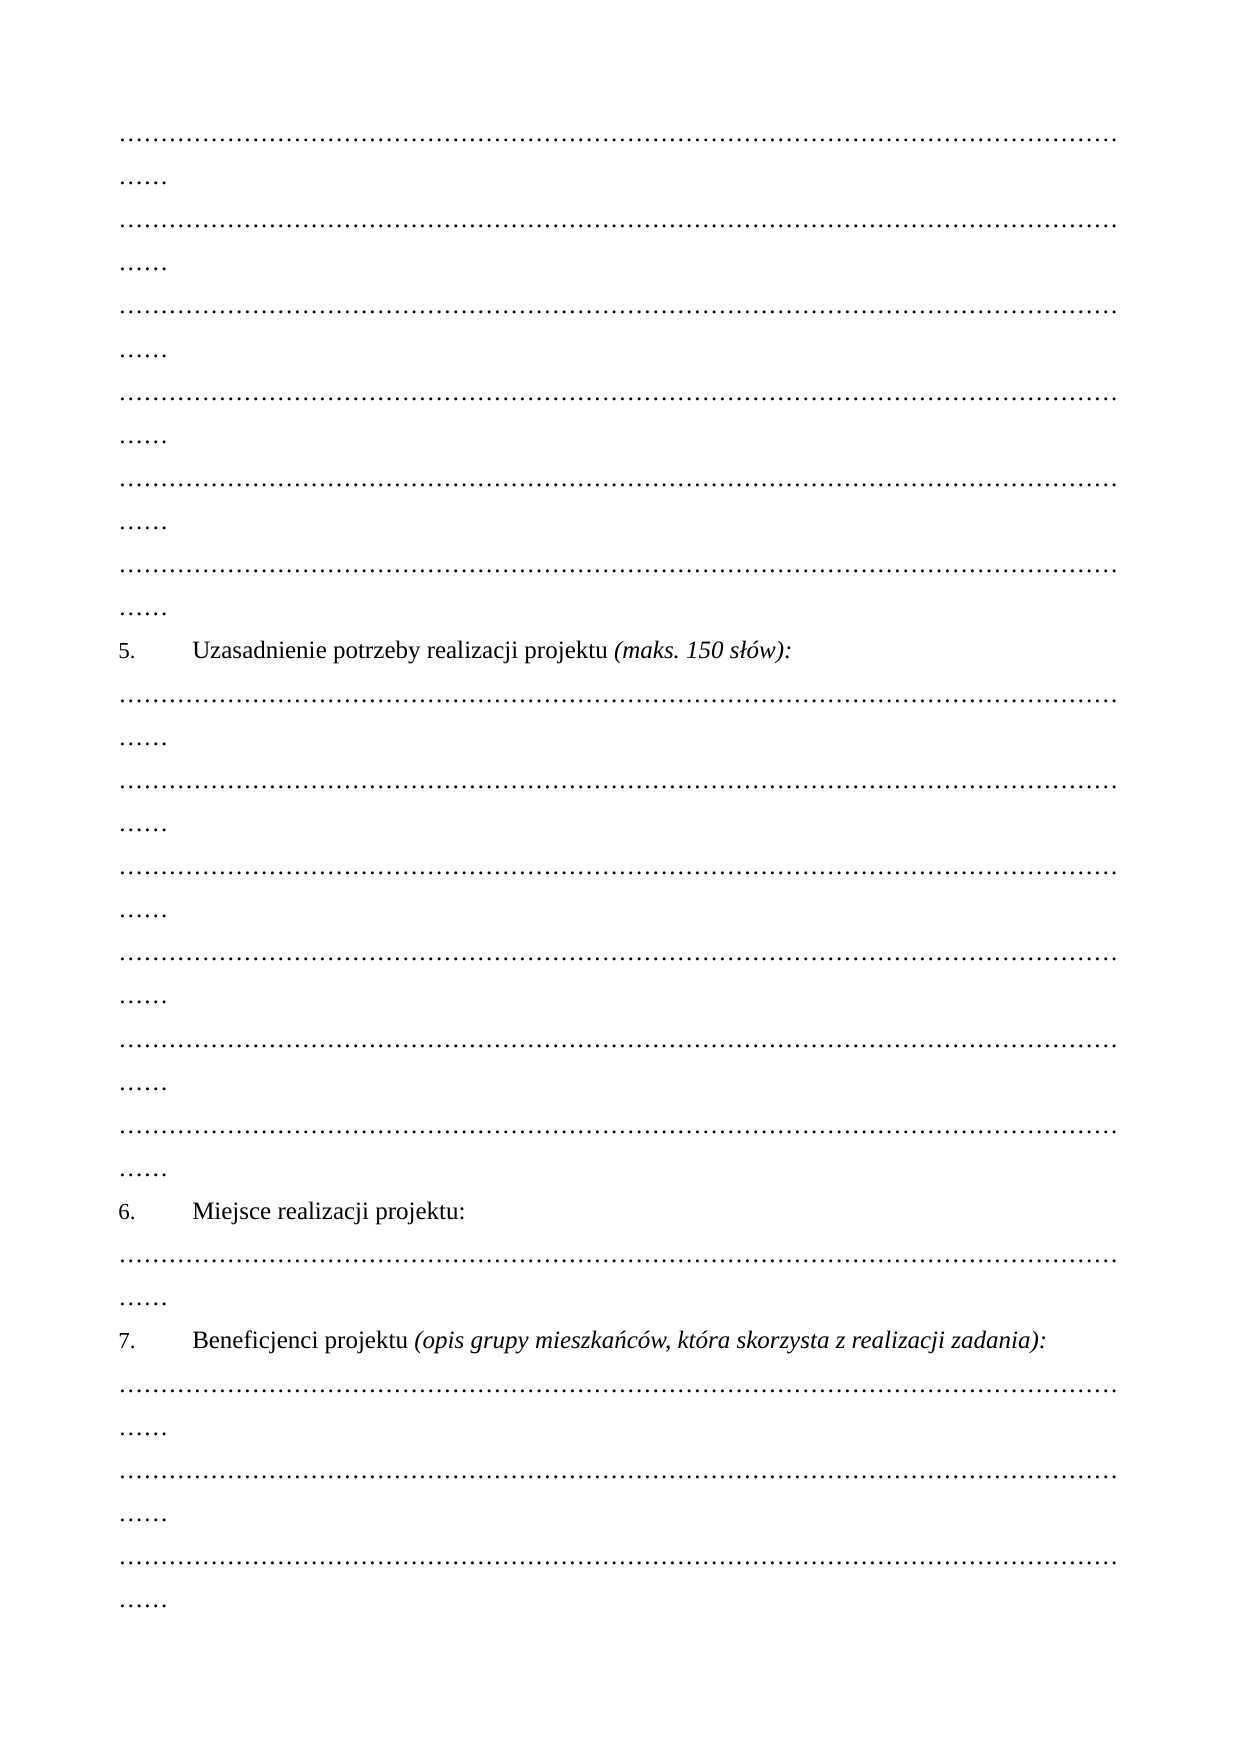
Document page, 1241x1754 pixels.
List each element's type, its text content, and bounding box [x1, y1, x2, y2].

list Miejsce realizacji projektu: [118, 1196, 1122, 1225]
text ……………………………………………………………………………………………………………… [118, 463, 1122, 535]
text ……………………………………………………………………………………………………………… ……………………………………………………………………………………………………………… ……………………………………………………………………………………………………………… ……………………………………………………………………………………………………………… [118, 765, 1122, 1096]
text ……………………………………………………………………………………………………………… [118, 291, 1122, 362]
text ……………………………………………………………………………………………………………… [118, 679, 1122, 751]
text ……………………………………………………………………………………………………………… [118, 377, 1122, 449]
list Beneficjenci projektu (opis grupy mieszkańców, która skorzysta z realizacji zadania): [118, 1326, 1122, 1354]
text ……………………………………………………………………………………………………………… [118, 204, 1122, 276]
text ……………………………………………………………………………………………………………… [118, 118, 1122, 190]
text ……………………………………………………………………………………………………………… [118, 1239, 1122, 1311]
list Uzasadnienie potrzeby realizacji projektu (maks. 150 słów): [118, 636, 1122, 664]
text ……………………………………………………………………………………………………………… ……………………………………………………………………………………………………………… ……………………………………………………………………………………………………………… [118, 1369, 1122, 1613]
text ……………………………………………………………………………………………………………… [118, 549, 1122, 621]
text ……………………………………………………………………………………………………………… [118, 1110, 1122, 1182]
